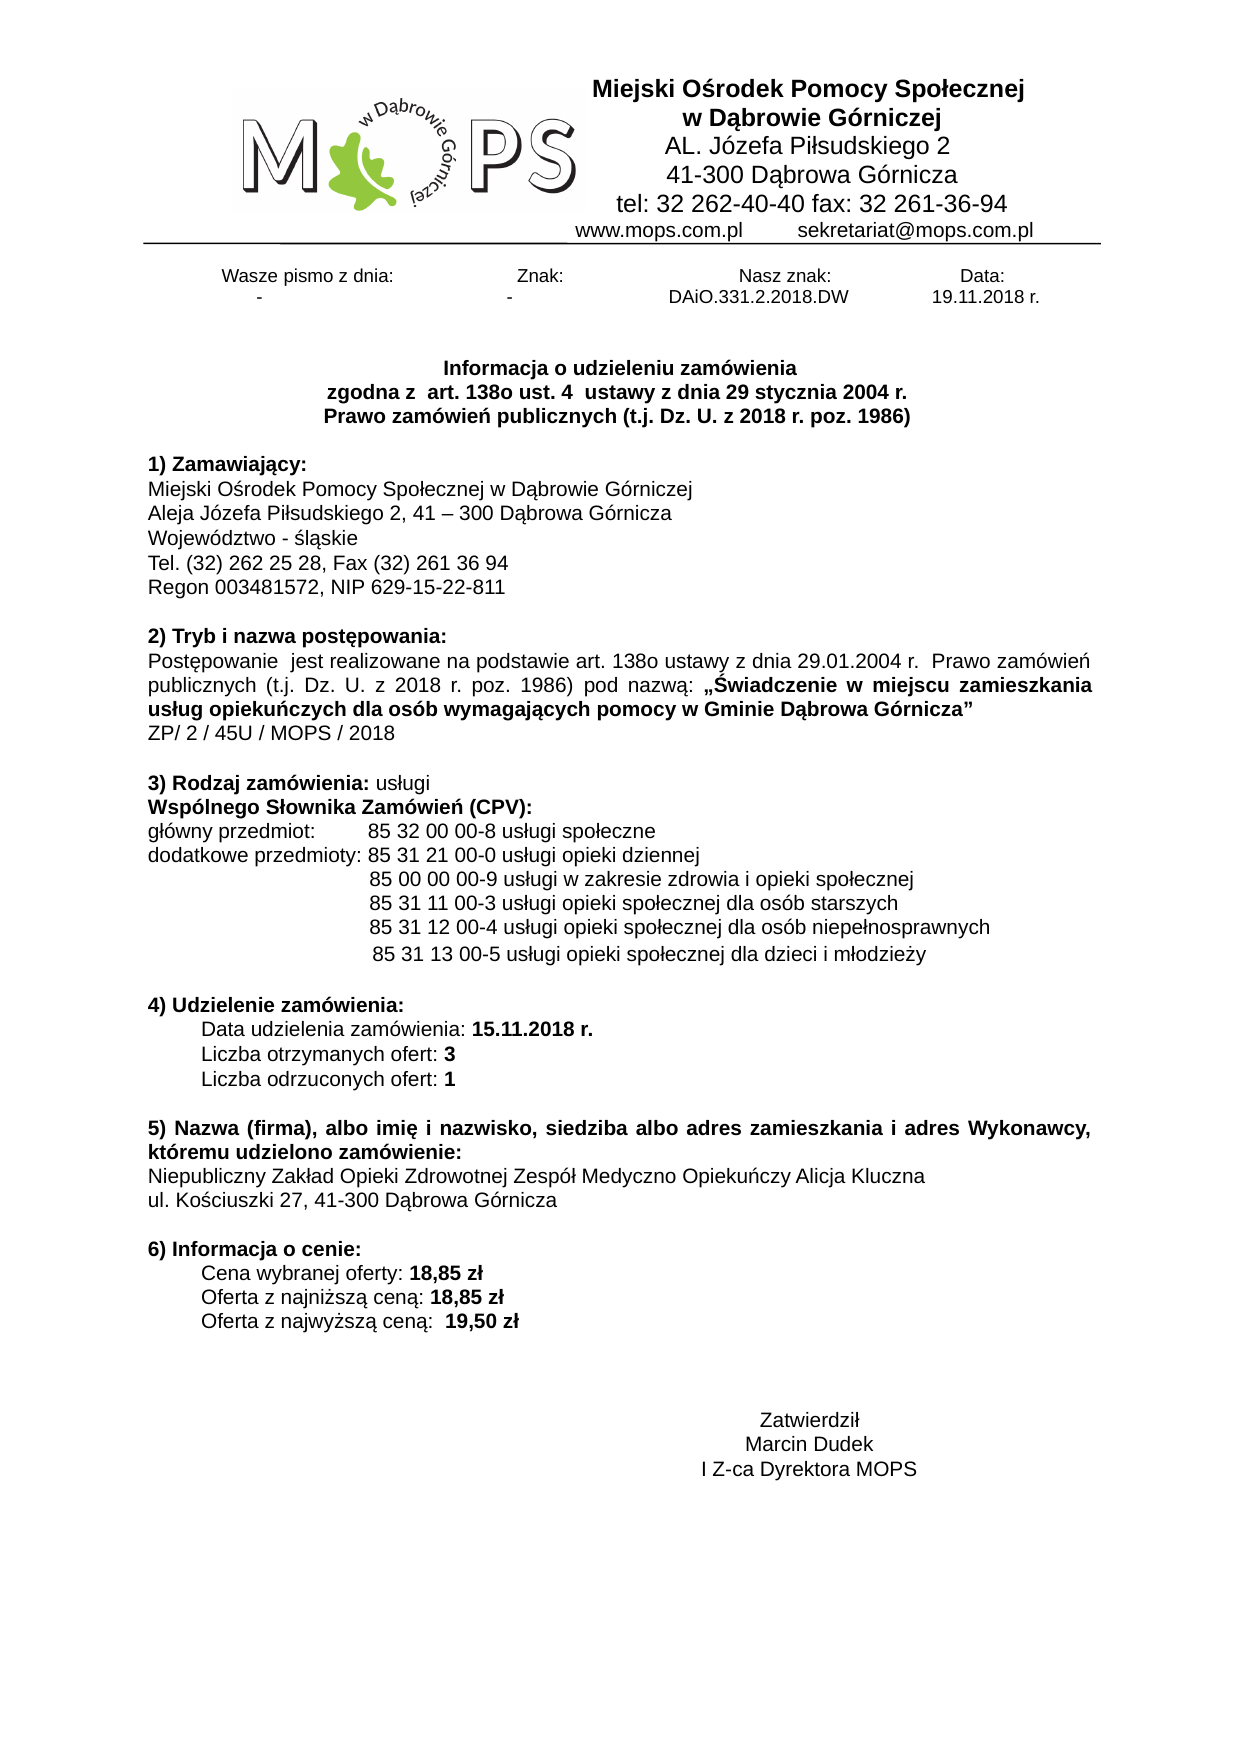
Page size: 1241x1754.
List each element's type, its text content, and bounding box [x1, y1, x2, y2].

text Miejski Ośrodek Pomocy Społecznej w Dąbrowie Górniczej [148, 477, 1093, 501]
text I Z-ca Dyrektora MOPS [526, 1457, 1093, 1481]
text 2) Tryb i nazwa postępowania: [148, 624, 1093, 648]
text - - DAiO.331.2.2018.DW 19.11.2018 r. [148, 286, 1093, 307]
text Aleja Józefa Piłsudskiego 2, 41 – 300 Dąbrowa Górnicza [148, 501, 1093, 525]
text Tel. (32) 262 25 28, Fax (32) 261 36 94 [148, 550, 1093, 574]
text Niepubliczny Zakład Opieki Zdrowotnej Zespół Medyczno Opiekuńczy Alicja Kluczna [148, 1164, 1093, 1188]
picture [231, 88, 586, 212]
text 85 31 12 00-4 usługi opieki społecznej dla osób niepełnosprawnych [148, 915, 1093, 939]
text Prawo zamówień publicznych (t.j. Dz. U. z 2018 r. poz. 1986) [148, 403, 1093, 427]
text Postępowanie jest realizowane na podstawie art. 138o ustawy z dnia 29.01.2004 r. Prawo zamówień publicznych (t.j. Dz. U. z 2018 r. poz. 1986) pod nazwą: „Świadczenie w miejscu zamieszkania usług opiekuńczych dla osób wymagających pomocy w Gminie Dąbrowa Górnicza” [148, 649, 1093, 721]
text 5) Nazwa (firma), albo imię i nazwisko, siedziba albo adres zamieszkania i adres Wykonawcy, któremu udzielono zamówienie: [148, 1116, 1093, 1163]
text zgodna z art. 138o ust. 4 ustawy z dnia 29 stycznia 2004 r. [148, 379, 1093, 403]
text Marcin Dudek [526, 1432, 1093, 1456]
text Liczba odrzuconych ofert: 1 [201, 1066, 1093, 1090]
text 1) Zamawiający: [148, 452, 1093, 476]
text Regon 003481572, NIP 629-15-22-811 [148, 575, 1093, 599]
text ZP/ 2 / 45U / MOPS / 2018 [148, 721, 1093, 745]
text 85 00 00 00-9 usługi w zakresie zdrowia i opieki społecznej [148, 867, 1093, 891]
text Data udzielenia zamówienia: 15.11.2018 r. [201, 1017, 1093, 1041]
text 4) Udzielenie zamówienia: [148, 993, 1093, 1017]
text 85 31 13 00-5 usługi opieki społecznej dla dzieci i młodzieży [372, 939, 1093, 967]
text 3) Rodzaj zamówienia: usługi [148, 770, 1093, 794]
text 85 31 11 00-3 usługi opieki społecznej dla osób starszych [148, 891, 1093, 915]
text 6) Informacja o cenie: [148, 1237, 1093, 1261]
text Informacja o udzieleniu zamówienia [148, 356, 1093, 379]
text Wspólnego Słownika Zamówień (CPV): [148, 795, 1093, 819]
text ul. Kościuszki 27, 41-300 Dąbrowa Górnicza [148, 1188, 1093, 1212]
text główny przedmiot: 85 32 00 00-8 usługi społeczne [148, 819, 1093, 843]
text Liczba otrzymanych ofert: 3 [201, 1042, 1093, 1066]
text Cena wybranej oferty: 18,85 zł Oferta z najniższą ceną: 18,85 zł Oferta z najwyższą ceną: 19,50 zł [201, 1261, 1093, 1333]
text dodatkowe przedmioty: 85 31 21 00-0 usługi opieki dziennej [148, 843, 1093, 867]
text Zatwierdził [148, 1407, 1093, 1431]
text Województwo - śląskie [148, 526, 1093, 550]
